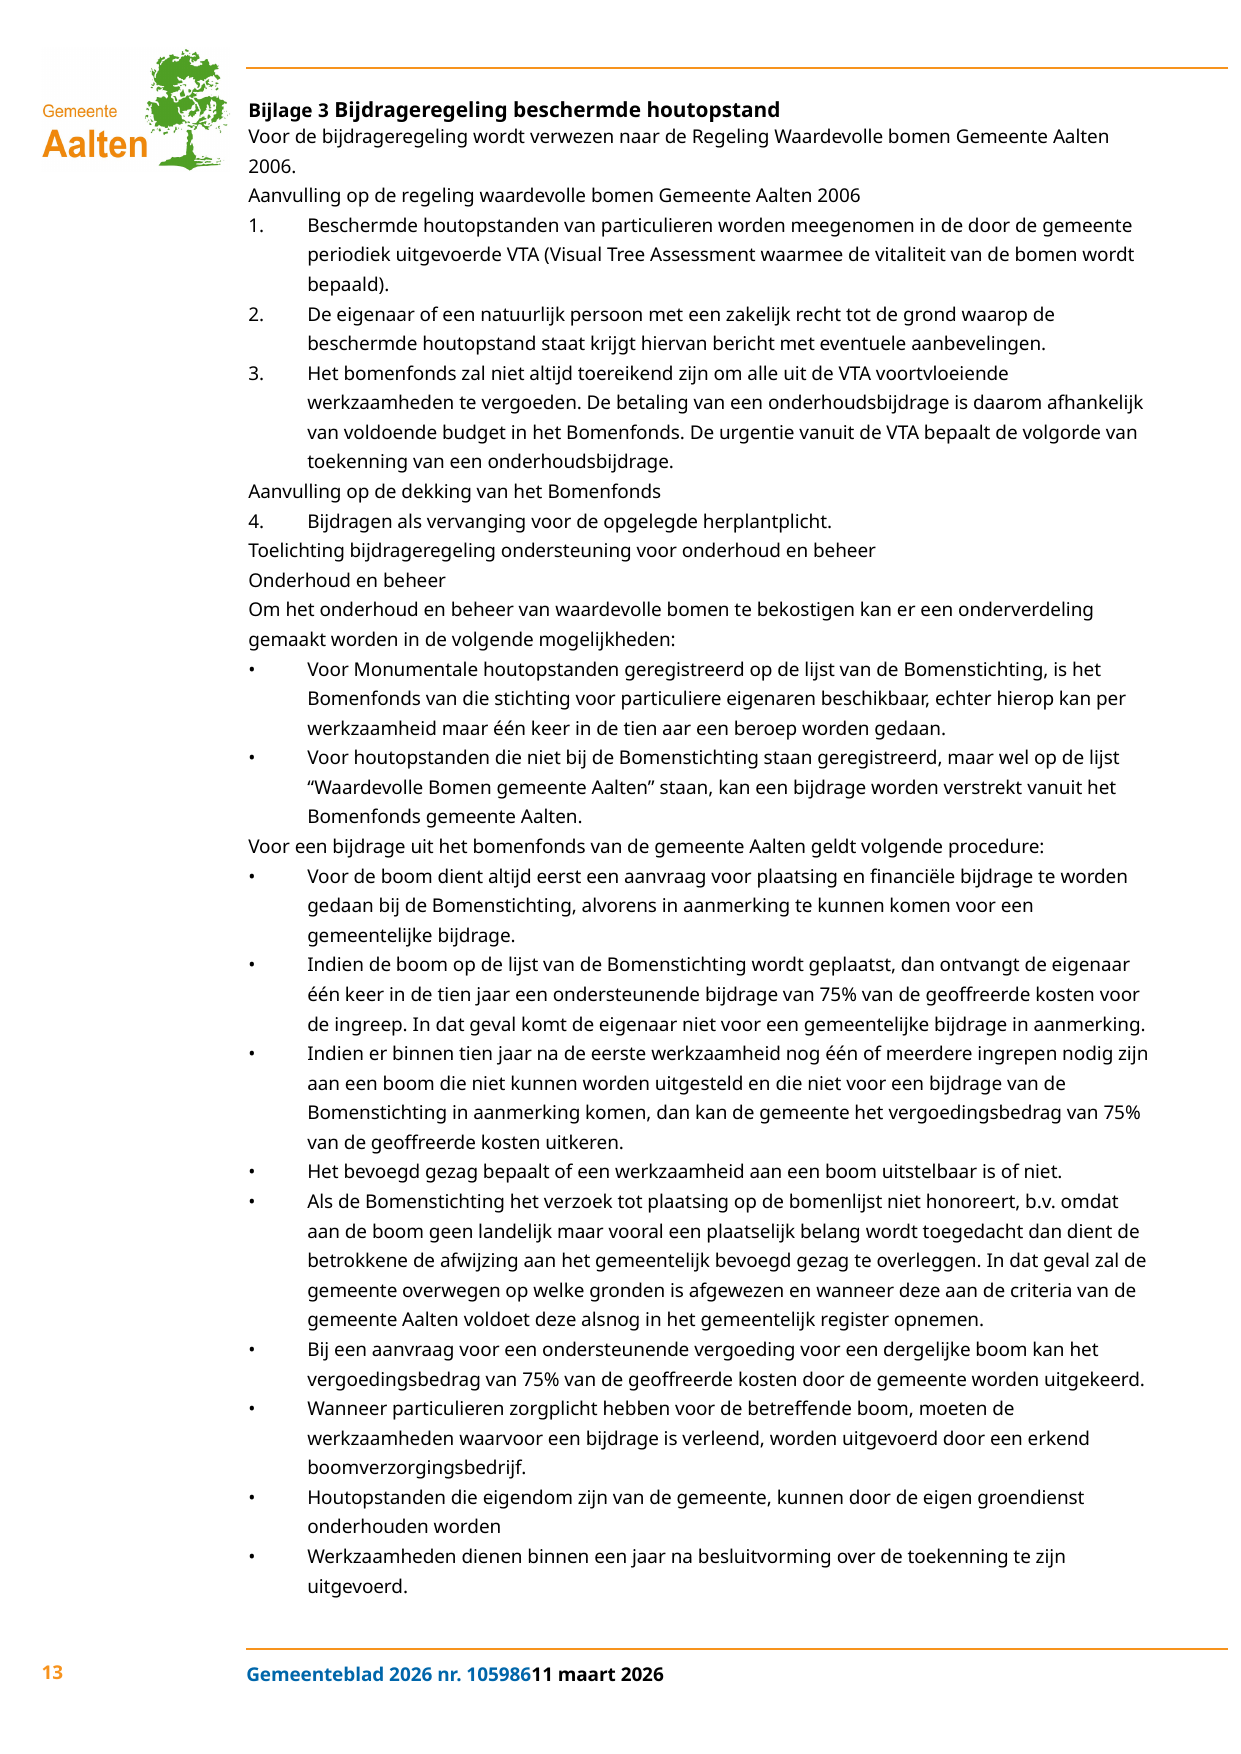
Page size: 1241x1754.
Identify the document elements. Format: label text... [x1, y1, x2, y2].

text Voor een bijdrage uit het bomenfonds van de gemeente Aalten geldt volgende procedure: [248, 833, 1152, 859]
list Indien er binnen tien jaar na de eerste werkzaamheid nog één of meerdere ingrepen nodig zijn aan een boom die niet kunnen worden uitgesteld en die niet voor een bijdrage van de Bomenstichting in aanmerking komen, dan kan de gemeente het vergoedingsbedrag van 75% van de geoffreerde kosten uitkeren. [248, 1040, 1152, 1155]
list De eigenaar of een natuurlijk persoon met een zakelijk recht tot de grond waarop de beschermde houtopstand staat krijgt hiervan bericht met eventuele aanbevelingen. [248, 301, 1152, 356]
list Houtopstanden die eigendom zijn van de gemeente, kunnen door de eigen groendienst onderhouden worden [248, 1484, 1152, 1539]
text Toelichting bijdrageregeling ondersteuning voor onderhoud en beheer [248, 537, 1152, 563]
list Bij een aanvraag voor een ondersteunende vergoeding voor een dergelijke boom kan het vergoedingsbedrag van 75% van de geoffreerde kosten door de gemeente worden uitgekeerd. [248, 1336, 1152, 1392]
picture [41, 47, 231, 172]
text Voor de bijdrageregeling wordt verwezen naar de Regeling Waardevolle bomen Gemeente Aalten 2006. [248, 123, 1152, 179]
list Bijdragen als vervanging voor de opgelegde herplantplicht. [248, 508, 1152, 534]
list Voor Monumentale houtopstanden geregistreerd op de lijst van de Bomenstichting, is het Bomenfonds van die stichting voor particuliere eigenaren beschikbaar, echter hierop kan per werkzaamheid maar één keer in de tien aar een beroep worden gedaan. [248, 656, 1152, 741]
list Het bomenfonds zal niet altijd toereikend zijn om alle uit de VTA voortvloeiende werkzaamheden te vergoeden. De betaling van een onderhoudsbijdrage is daarom afhankelijk van voldoende budget in het Bomenfonds. De urgentie vanuit de VTA bepaalt de volgorde van toekenning van een onderhoudsbijdrage. [248, 360, 1152, 474]
list Werkzaamheden dienen binnen een jaar na besluitvorming over de toekenning te zijn uitgevoerd. [248, 1543, 1152, 1599]
text Onderhoud en beheer [248, 567, 1152, 593]
list Indien de boom op de lijst van de Bomenstichting wordt geplaatst, dan ontvangt de eigenaar één keer in de tien jaar een ondersteunende bijdrage van 75% van de geoffreerde kosten voor de ingreep. In dat geval komt de eigenaar niet voor een gemeentelijke bijdrage in aanmerking. [248, 952, 1152, 1037]
list Voor houtopstanden die niet bij de Bomenstichting staan geregistreerd, maar wel op de lijst “Waardevolle Bomen gemeente Aalten” staan, kan een bijdrage worden verstrekt vanuit het Bomenfonds gemeente Aalten. [248, 744, 1152, 829]
text Aanvulling op de regeling waardevolle bomen Gemeente Aalten 2006 [248, 182, 1152, 208]
list Het bevoegd gezag bepaalt of een werkzaamheid aan een boom uitstelbaar is of niet. [248, 1159, 1152, 1184]
text Aanvulling op de dekking van het Bomenfonds [248, 478, 1152, 504]
list Als de Bomenstichting het verzoek tot plaatsing op de bomenlijst niet honoreert, b.v. omdat aan de boom geen landelijk maar vooral een plaatselijk belang wordt toegedacht dan dient de betrokkene de afwijzing aan het gemeentelijk bevoegd gezag te overleggen. In dat geval zal de gemeente overwegen op welke gronden is afgewezen en wanneer deze aan de criteria van de gemeente Aalten voldoet deze alsnog in het gemeentelijk register opnemen. [248, 1188, 1152, 1332]
list Voor de boom dient altijd eerst een aanvraag voor plaatsing en financiële bijdrage te worden gedaan bij de Bomenstichting, alvorens in aanmerking te kunnen komen voor een gemeentelijke bijdrage. [248, 863, 1152, 948]
text Om het onderhoud en beheer van waardevolle bomen te bekostigen kan er een onderverdeling gemaakt worden in de volgende mogelijkheden: [248, 597, 1152, 652]
list Wanneer particulieren zorgplicht hebben voor de betreffende boom, moeten de werkzaamheden waarvoor een bijdrage is verleend, worden uitgevoerd door een erkend boomverzorgingsbedrijf. [248, 1395, 1152, 1480]
list Beschermde houtopstanden van particulieren worden meegenomen in de door de gemeente periodiek uitgevoerde VTA (Visual Tree Assessment waarmee de vitaliteit van de bomen wordt bepaald). [248, 212, 1152, 297]
text Bijlage 3 Bijdrageregeling beschermde houtopstand [248, 95, 1152, 123]
